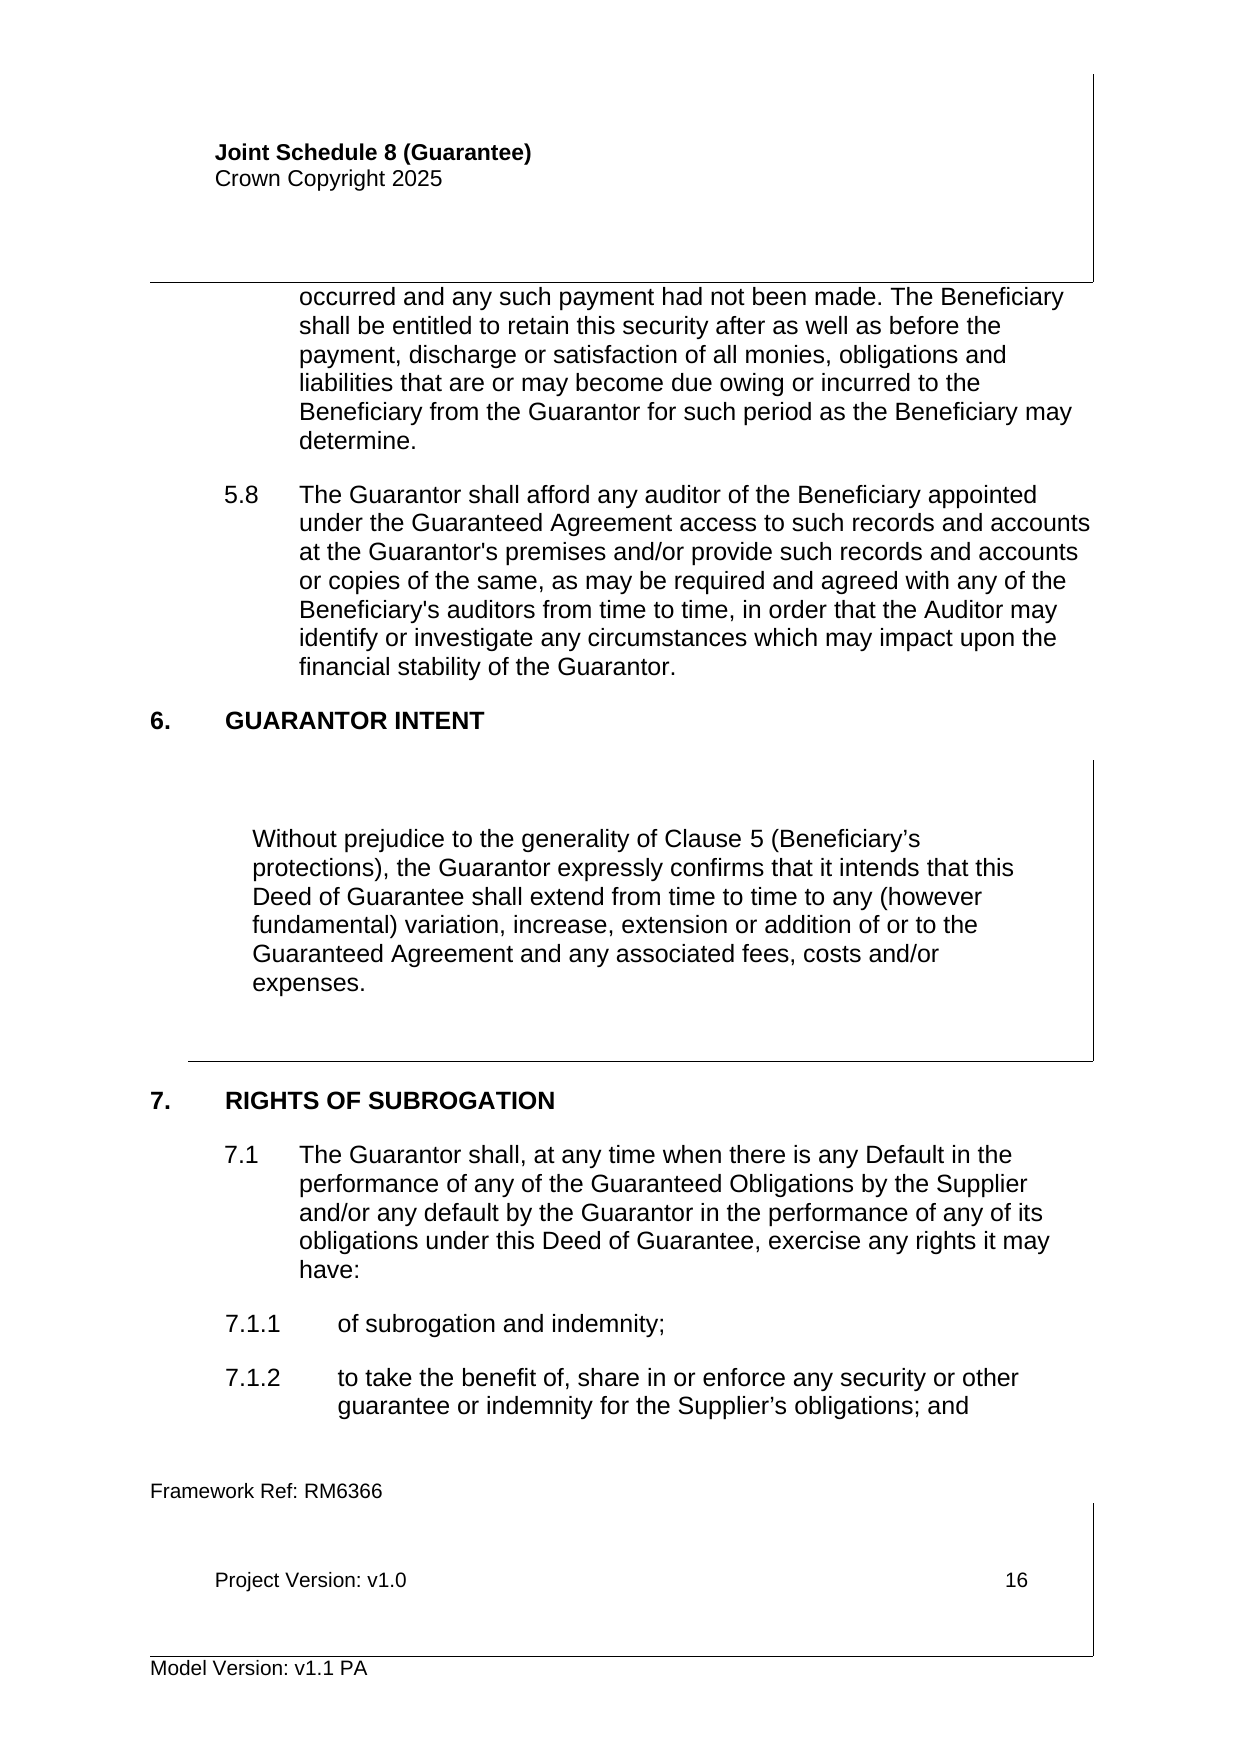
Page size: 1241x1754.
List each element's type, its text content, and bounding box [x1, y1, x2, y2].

subtitle to take the benefit of, share in or enforce any security or other guarantee or indemnity for the Supplier’s obligations; and [225, 1362, 1093, 1420]
subtitle occurred and any such payment had not been made. The Beneficiary shall be entitled to retain this security after as well as before the payment, discharge or satisfaction of all monies, obligations and liabilities that are or may become due owing or incurred to the Beneficiary from the Guarantor for such period as the Beneficiary may determine. [224, 282, 1093, 454]
subtitle The Guarantor shall, at any time when there is any Default in the performance of any of the Guaranteed Obligations by the Supplier and/or any default by the Guarantor in the performance of any of its obligations under this Deed of Guarantee, exercise any rights it may have: [224, 1140, 1093, 1284]
text Without prejudice to the generality of Clause 5 (Beneficiary’s protections), the Guarantor expressly confirms that it intends that this Deed of Guarantee shall extend from time to time to any (however fundamental) variation, increase, extension or addition of or to the Guaranteed Agreement and any associated fees, costs and/or expenses. [187, 759, 1093, 1061]
subtitle GUARANTOR INTENT [150, 706, 1093, 734]
subtitle RIGHTS OF SUBROGATION [150, 1086, 1093, 1115]
subtitle of subrogation and indemnity; [225, 1309, 1093, 1337]
list The Guarantor shall afford any auditor of the Beneficiary appointed under the Guaranteed Agreement access to such records and accounts at the Guarantor's premises and/or provide such records and accounts or copies of the same, as may be required and agreed with any of the Beneficiary's auditors from time to time, in order that the Auditor may identify or investigate any circumstances which may impact upon the financial stability of the Guarantor. [224, 479, 1093, 681]
